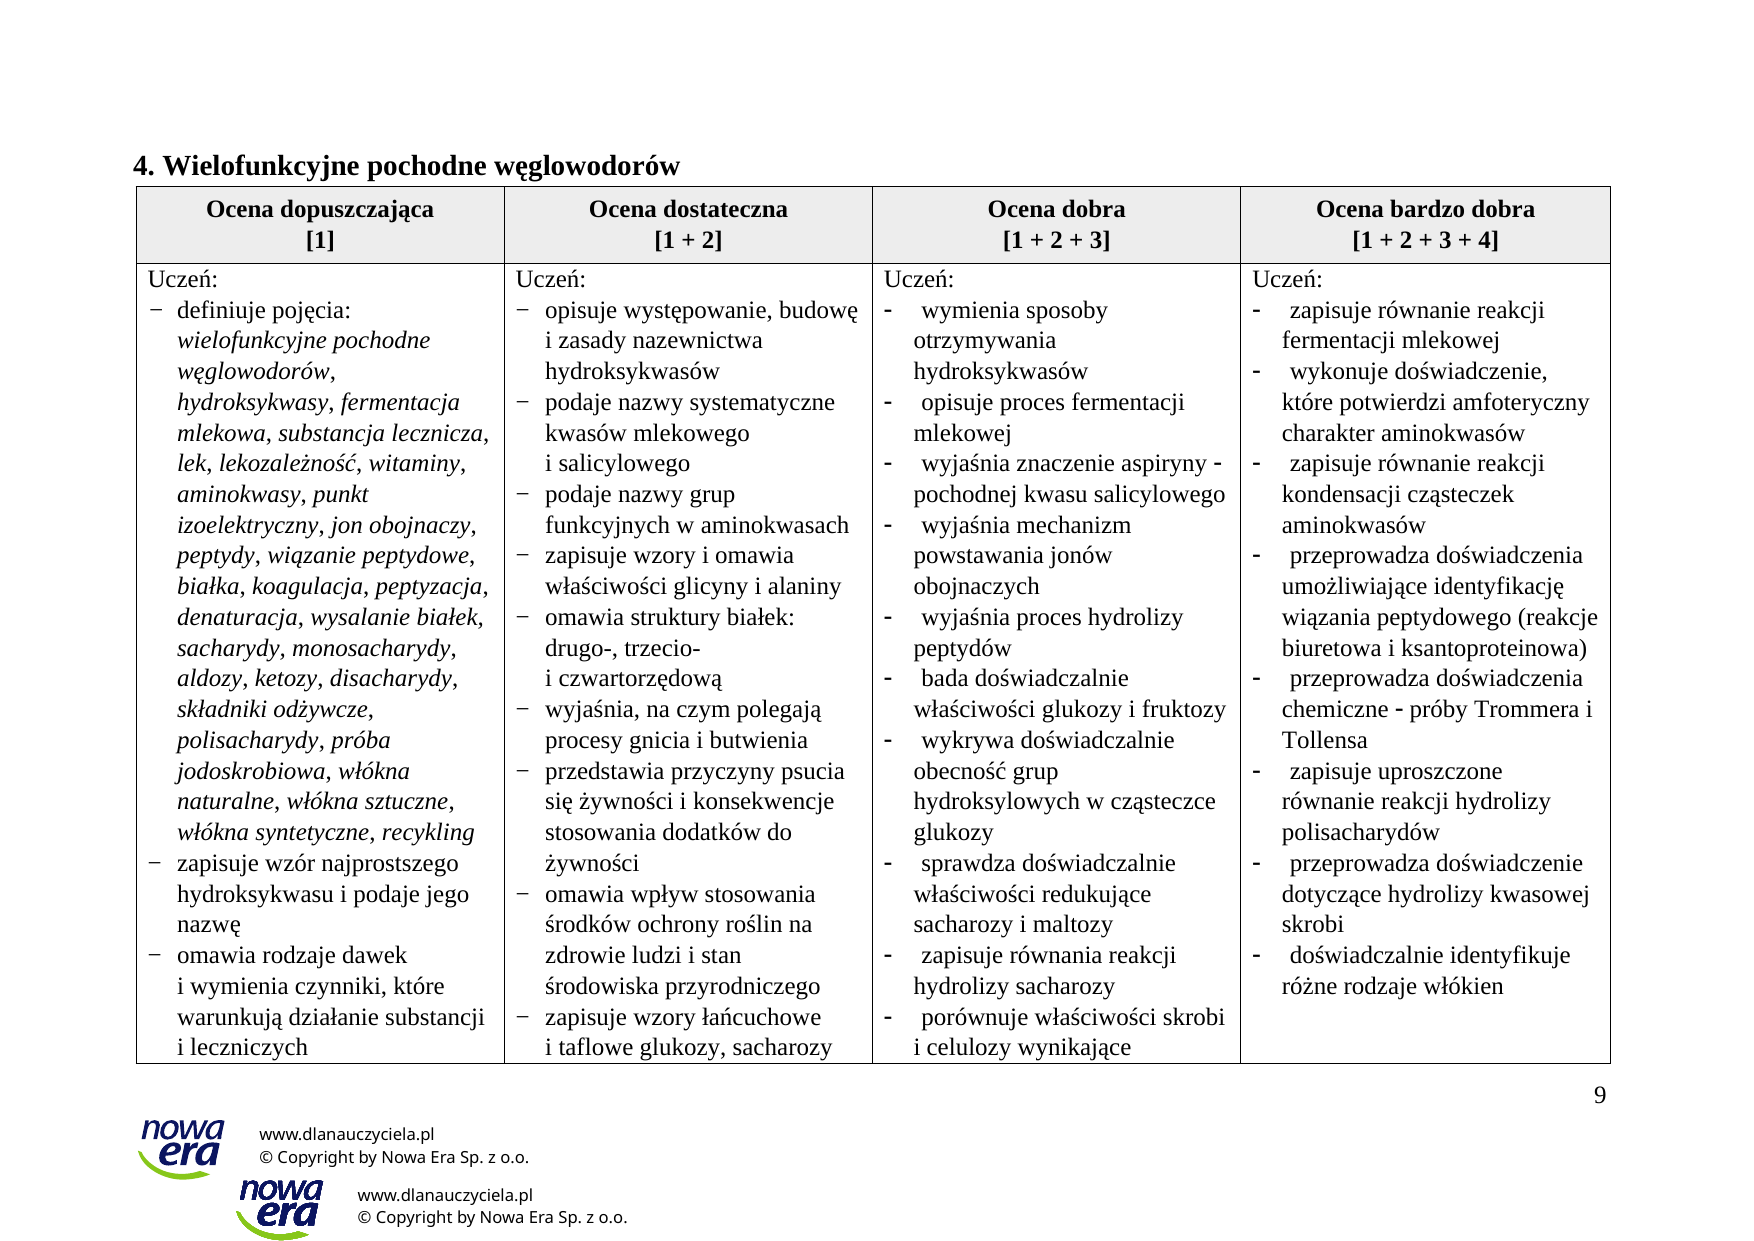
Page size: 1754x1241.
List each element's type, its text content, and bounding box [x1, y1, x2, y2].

text 4. Wielofunkcyjne pochodne węglowodorów [133, 148, 1606, 181]
table_cell Uczeń: definiuje pojęcia: wielofunkcyjne pochodne węglowodorów, hydroksykwasy, fermentacja mlekowa, substancja lecznicza, lek, lekozależność, witaminy, aminokwasy, punkt izoelektryczny, jon obojnaczy, peptydy, wiązanie peptydowe, białka, koagulacja, peptyzacja, denaturacja, wysalanie białek, sacharydy, monosacharydy, aldozy, ketozy, disacharydy, składniki odżywcze, polisacharydy, próba jodoskrobiowa, włókna naturalne, włókna sztuczne, włókna syntetyczne, recykling zapisuje wzór najprostszego hydroksykwasu i podaje jego nazwę omawia rodzaje dawek i wymienia czynniki, które warunkują działanie substancji i leczniczych zapisuje wzór najprostszego aminokwasu i podaje jego nazwę podaje wzór ogólny aminokwasów omawia występowanie i zastosowania wybranych aminokwasów określa skład pierwiastkowy białek omawia rolę białka w organizmie omawia sposób wykrywania obecności białka omawia występowanie i zastosowania białek określa skład pierwiastkowy sacharydów dzieli sacharydy na proste i złożone, podaje po jednym przykładzie każdego z nich (nazwa, wzór sumaryczny) omawia rolę fotosyntezy w powstawaniu monosacharydów omawia funkcje węglowodanów w organizmie człowieka określa właściwości glukozy, sacharozy, skrobi i celulozy; wymienia źródła tych substancji w środowisku przyrodniczym oraz ich zastosowania wyjaśnia znaczenie sacharozy dla organizmu człowieka wyjaśnia znaczenie biologiczne oraz funkcje budulcowe i energetyczne sacharydów w organizmach podaje nazwy popularnych tworzyw i wymienia ich zastosowania analizuje wpływ używania tworzyw na środowisko przyrodnicze; omawia potrzebę poszukiwania odpowiednich procesów i materiałów przyjaznych środowisku przyrodniczemu omawia potrzebę segregacji odpadów i jej sposoby [137, 264, 504, 1063]
table_cell Uczeń: opisuje występowanie, budowę i zasady nazewnictwa hydroksykwasów podaje nazwy systematyczne kwasów mlekowego i salicylowego podaje nazwy grup funkcyjnych w aminokwasach zapisuje wzory i omawia właściwości glicyny i alaniny omawia struktury białek: drugo-, trzecio- i czwartorzędową wyjaśnia, na czym polegają procesy gnicia i butwienia przedstawia przyczyny psucia się żywności i konsekwencje stosowania dodatków do żywności omawia wpływ stosowania środków ochrony roślin na zdrowie ludzi i stan środowiska przyrodniczego zapisuje wzory łańcuchowe i taflowe glukozy, sacharozy [505, 264, 872, 1063]
table_header Ocena dostateczna [1 + 2] [505, 187, 872, 263]
table_header Ocena bardzo dobra [1 + 2 + 3 + 4] [1241, 187, 1610, 263]
table_cell Uczeń: wymienia sposoby otrzymywania hydroksykwasów opisuje proces fermentacji mlekowej wyjaśnia znaczenie aspiryny  pochodnej kwasu salicylowego wyjaśnia mechanizm powstawania jonów obojnaczych wyjaśnia proces hydrolizy peptydów bada doświadczalnie właściwości glukozy i fruktozy wykrywa doświadczalnie obecność grup hydroksylowych w cząsteczce glukozy sprawdza doświadczalnie właściwości redukujące sacharozy i maltozy zapisuje równania reakcji hydrolizy sacharozy porównuje właściwości skrobi i celulozy wynikające [873, 264, 1240, 1063]
table_header Ocena dopuszczająca [1] [137, 187, 504, 263]
table_cell Uczeń: zapisuje równanie reakcji fermentacji mlekowej wykonuje doświadczenie, które potwierdzi amfoteryczny charakter aminokwasów zapisuje równanie reakcji kondensacji cząsteczek aminokwasów przeprowadza doświadczenia umożliwiające identyfikację wiązania peptydowego (reakcje biuretowa i ksantoproteinowa) przeprowadza doświadczenia chemiczne  próby Trommera i Tollensa zapisuje uproszczone równanie reakcji hydrolizy polisacharydów przeprowadza doświadczenie dotyczące hydrolizy kwasowej skrobi doświadczalnie identyfikuje różne rodzaje włókien [1241, 264, 1610, 1063]
table_header Ocena dobra [1 + 2 + 3] [873, 187, 1240, 263]
